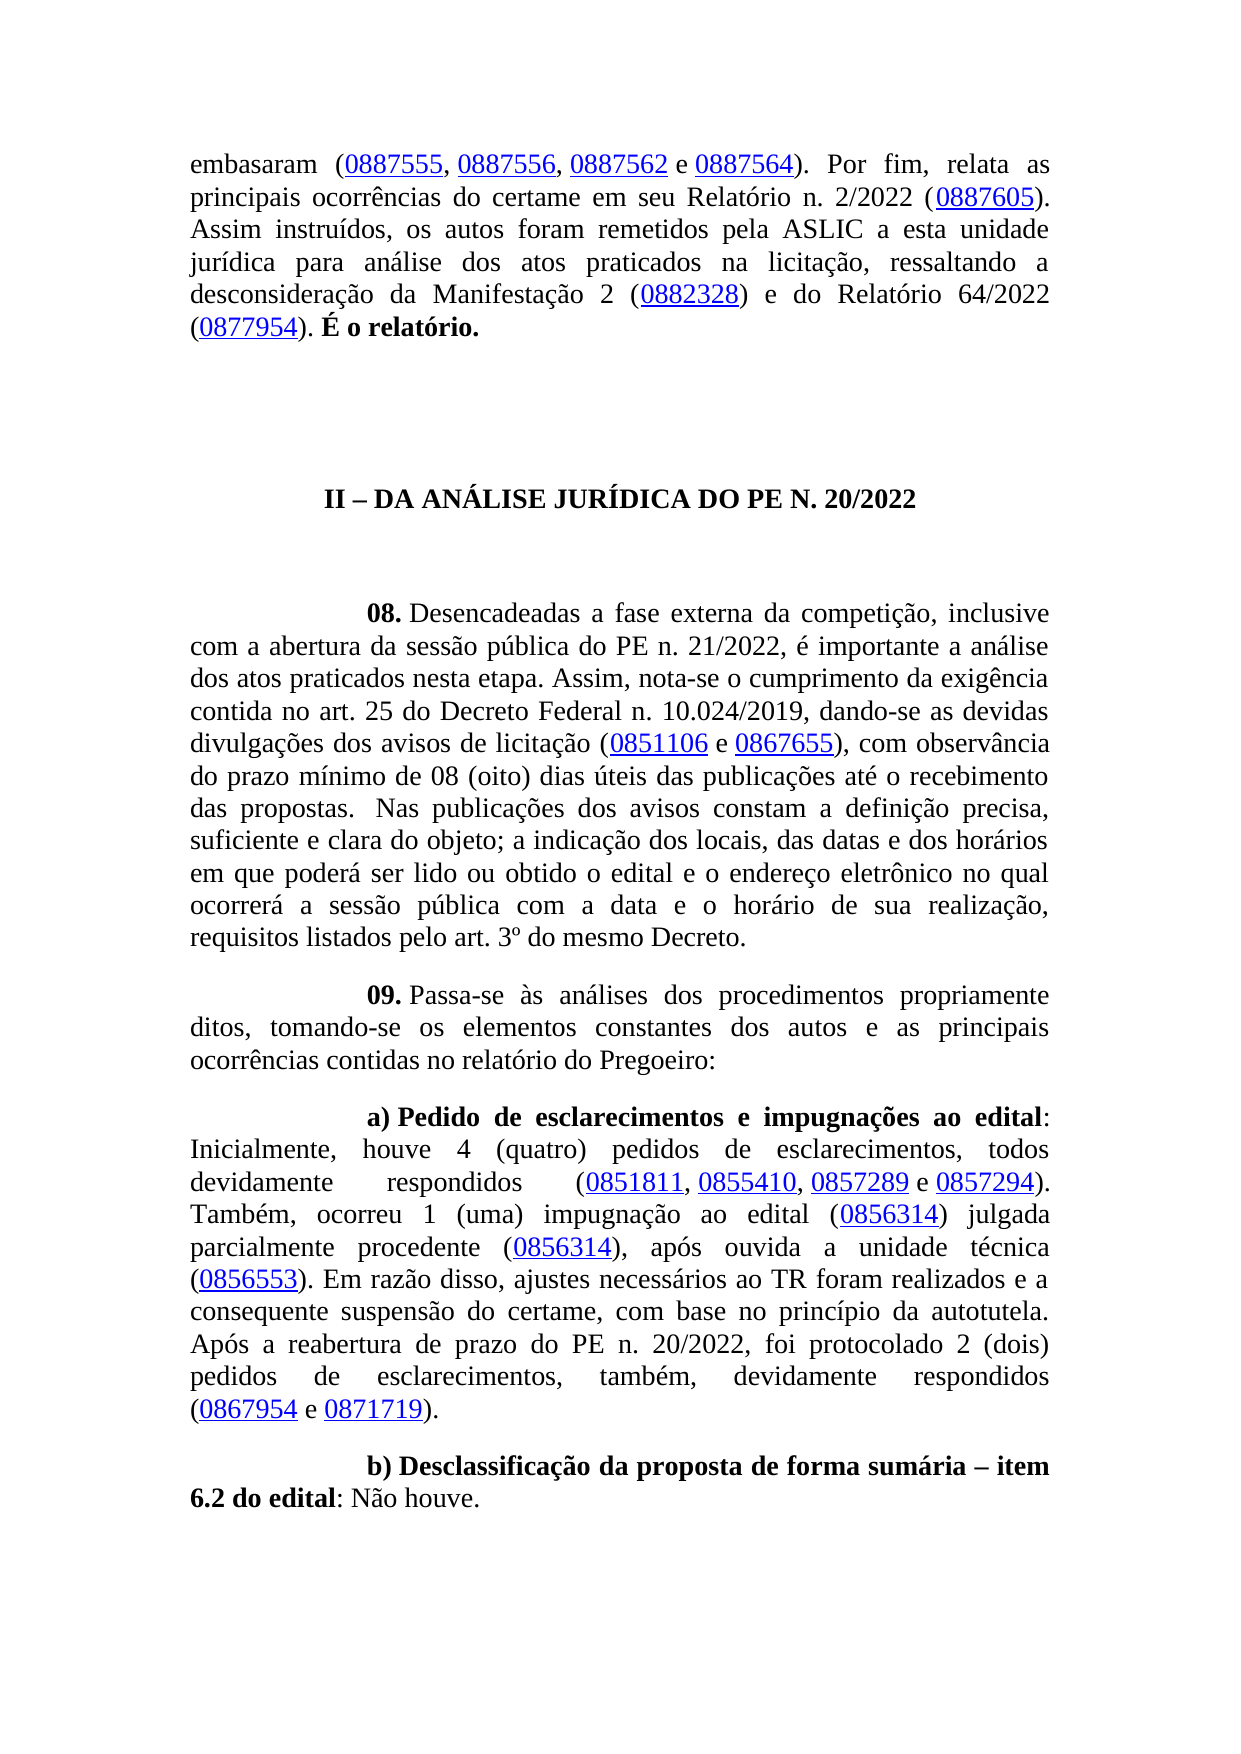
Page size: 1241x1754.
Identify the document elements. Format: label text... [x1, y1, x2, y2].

text 08. Desencadeadas a fase externa da competição, inclusive com a abertura da sessão pública do PE n. 21/2022, é importante a análise dos atos praticados nesta etapa. Assim, nota-se o cumprimento da exigência contida no art. 25 do Decreto Federal n. 10.024/2019, dando-se as devidas divulgações dos avisos de licitação (0851106 e 0867655), com observância do prazo mínimo de 08 (oito) dias úteis das publicações até o recebimento das propostas. Nas publicações dos avisos constam a definição precisa, suficiente e clara do objeto; a indicação dos locais, das datas e dos horários em que poderá ser lido ou obtido o edital e o endereço eletrônico no qual ocorrerá a sessão pública com a data e o horário de sua realização, requisitos listados pelo art. 3º do mesmo Decreto. [190, 597, 1051, 953]
text embasaram (0887555, 0887556, 0887562 e 0887564). Por fim, relata as principais ocorrências do certame em seu Relatório n. 2/2022 (0887605). Assim instruídos, os autos foram remetidos pela ASLIC a esta unidade jurídica para análise dos atos praticados na licitação, ressaltando a desconsideração da Manifestação 2 (0882328) e do Relatório 64/2022 (0877954). É o relatório. [190, 148, 1051, 342]
text a) Pedido de esclarecimentos e impugnações ao edital: Inicialmente, houve 4 (quatro) pedidos de esclarecimentos, todos devidamente respondidos (0851811, 0855410, 0857289 e 0857294). Também, ocorreu 1 (uma) impugnação ao edital (0856314) julgada parcialmente procedente (0856314), após ouvida a unidade técnica (0856553). Em razão disso, ajustes necessários ao TR foram realizados e a consequente suspensão do certame, com base no princípio da autotutela. Após a reabertura de prazo do PE n. 20/2022, foi protocolado 2 (dois) pedidos de esclarecimentos, também, devidamente respondidos (0867954 e 0871719). [190, 1100, 1051, 1424]
text II – DA ANÁLISE JURÍDICA DO PE N. 20/2022 [190, 482, 1051, 514]
text 09. Passa-se às análises dos procedimentos propriamente ditos, tomando-se os elementos constantes dos autos e as principais ocorrências contidas no relatório do Pregoeiro: [190, 978, 1051, 1075]
text b) Desclassificação da proposta de forma sumária – item 6.2 do edital: Não houve. [190, 1449, 1051, 1514]
